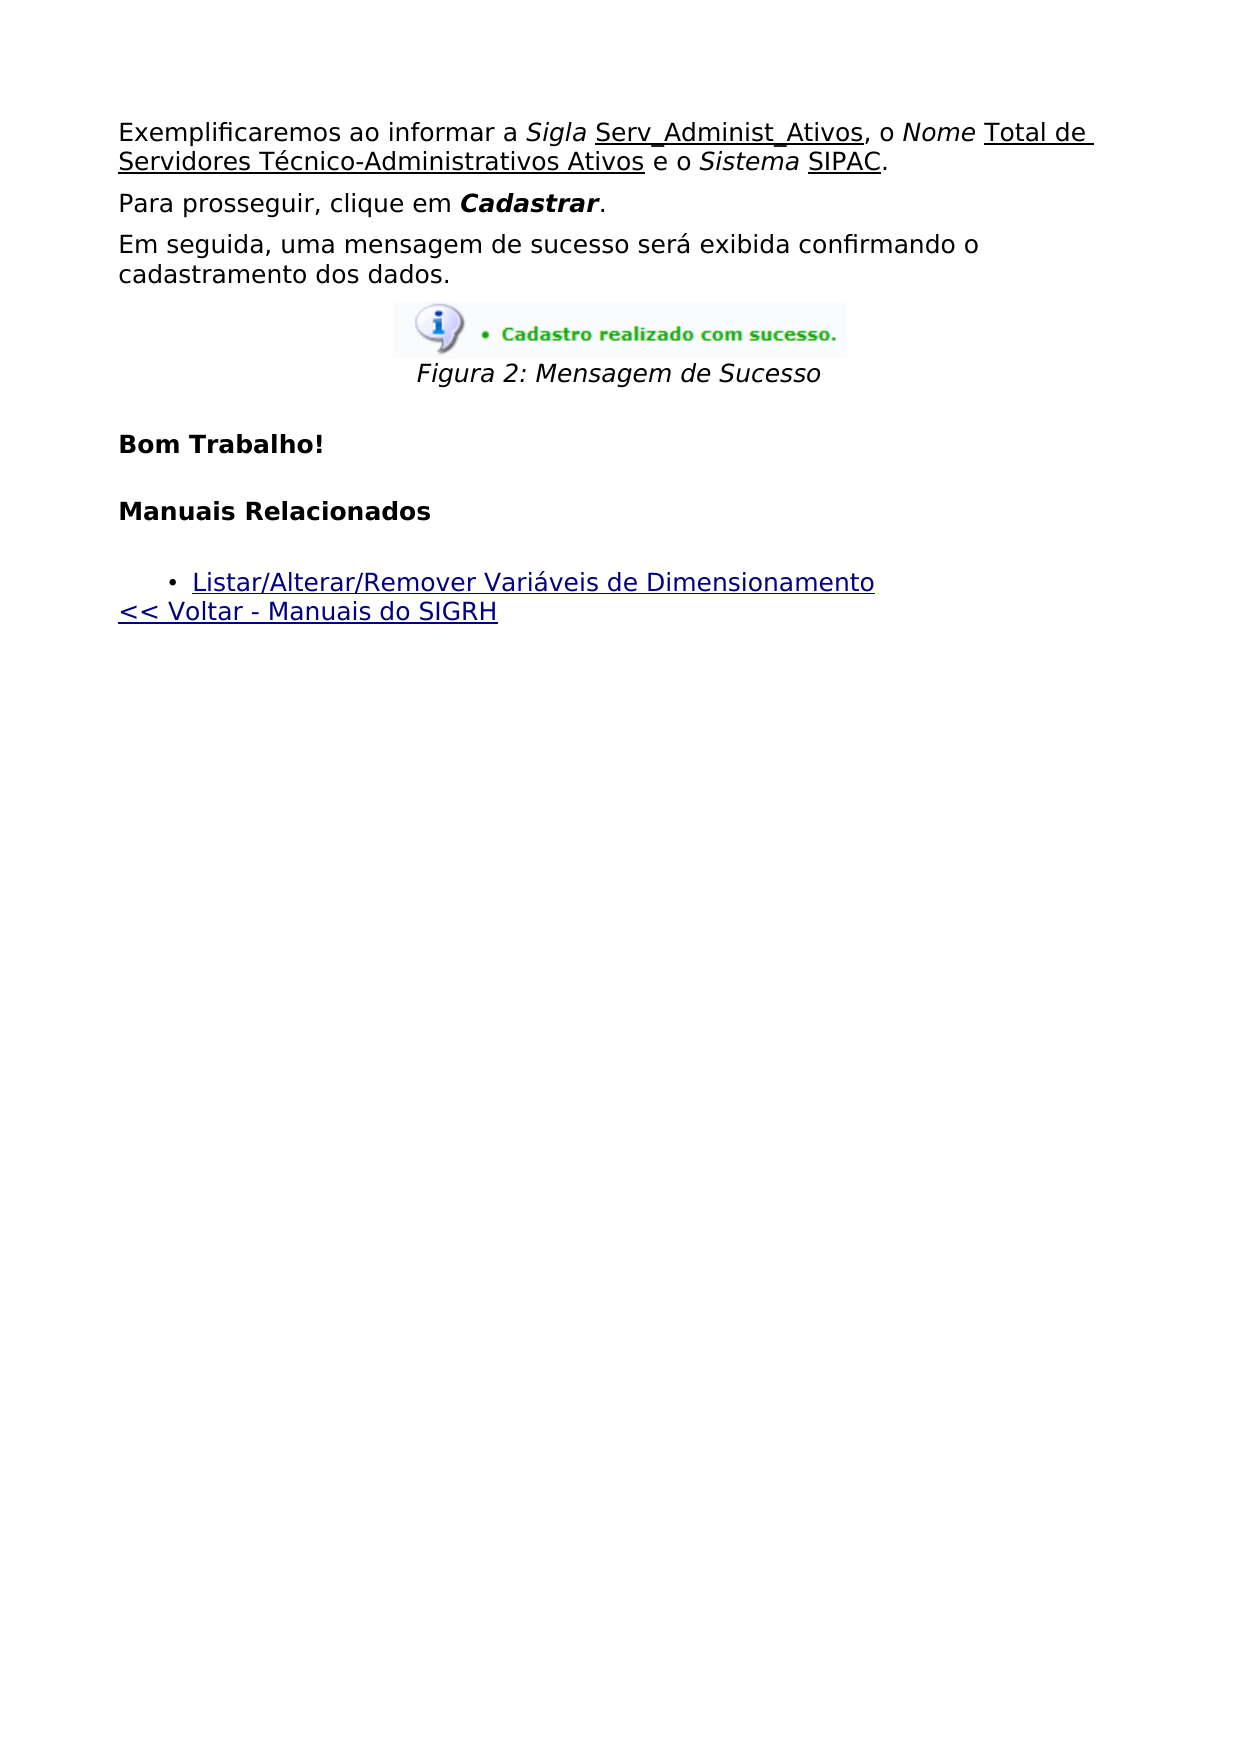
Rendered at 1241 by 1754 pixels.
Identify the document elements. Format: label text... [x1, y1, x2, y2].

subtitle Manuais Relacionados [118, 497, 1122, 526]
text Bom Trabalho! [118, 430, 1122, 459]
text Em seguida, uma mensagem de sucesso será exibida confirmando o cadastramento dos dados. [118, 231, 1122, 289]
text Exemplificaremos ao informar a Sigla Serv_Administ_Ativos, o Nome Total de Servidores Técnico-Administrativos Ativos e o Sistema SIPAC. [118, 118, 1122, 176]
text Para prosseguir, clique em Cadastrar. [118, 189, 1122, 218]
text Figura 2: Mensagem de Sucesso [393, 360, 847, 388]
picture [392, 301, 848, 360]
list Listar/Alterar/Remover Variáveis de Dimensionamento [177, 568, 1122, 597]
text << Voltar - Manuais do SIGRH [118, 597, 1122, 626]
